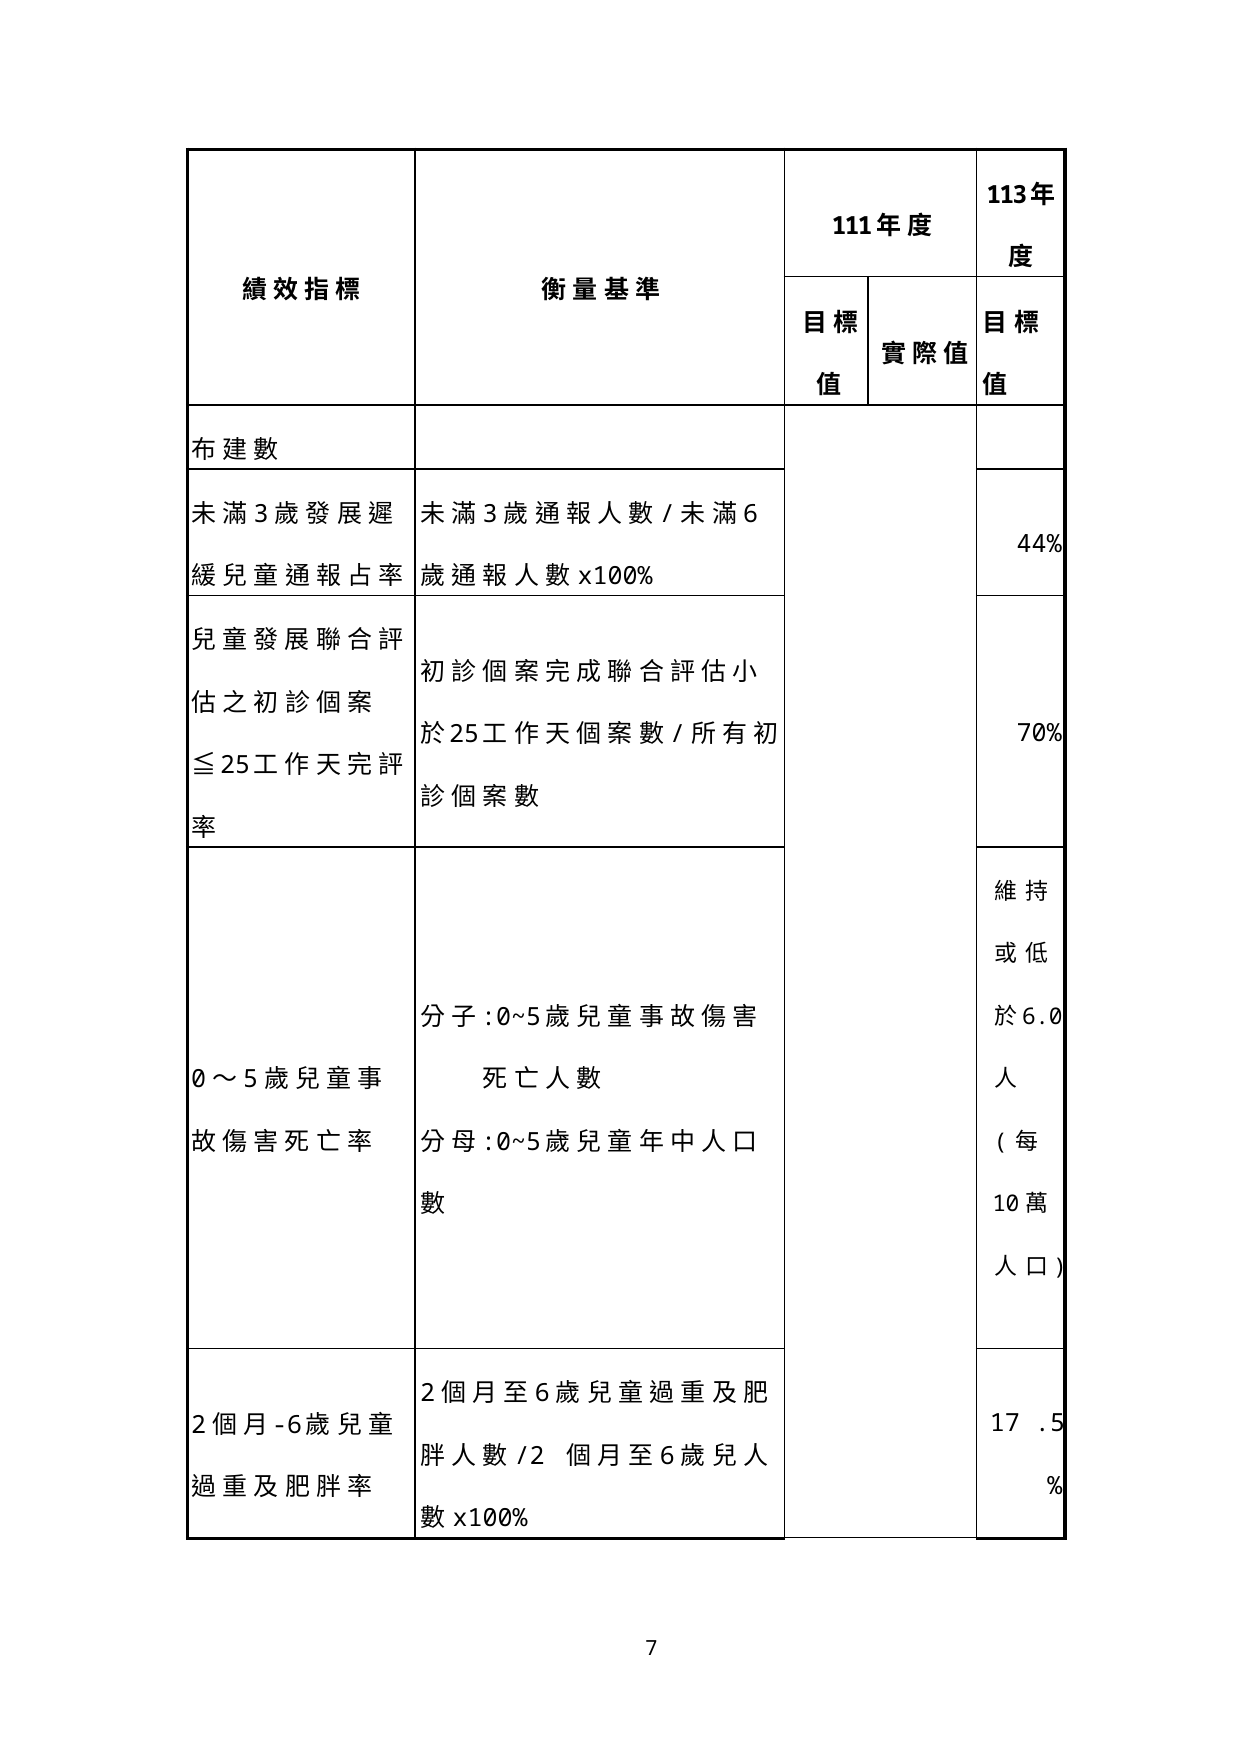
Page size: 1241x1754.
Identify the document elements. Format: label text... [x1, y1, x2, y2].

table_cell 未滿3歲通報人數/未滿6歲通報人數x100% [416, 470, 784, 594]
table_header 績效指標 [189, 151, 414, 404]
table_cell 2個月至6歲兒童過重及肥胖人數/2 個月至6歲兒人數x100% [416, 1349, 784, 1537]
table_cell 布建數 [189, 406, 414, 468]
table_cell 0～5歲兒童事故傷害死亡率 [189, 848, 414, 1348]
table_cell 實際值 [869, 277, 976, 404]
table_header 維持或低於6.0人 (每10萬人口) [977, 848, 1063, 1285]
table_cell [785, 406, 976, 1537]
table_cell [977, 1285, 1063, 1348]
table_header 111年度 [785, 151, 976, 276]
table_header 衡量基準 [416, 151, 784, 404]
table_cell 2個月-6歲兒童過重及肥胖率 [189, 1349, 414, 1537]
table_cell [977, 406, 1063, 468]
table_header 113年度 [977, 151, 1063, 276]
table_cell 分子:0~5歲兒童事故傷害死亡人數 分母:0~5歲兒童年中人口數 [416, 848, 784, 1348]
table_cell 目標值 [785, 277, 867, 404]
table_cell 目標值 [977, 277, 1063, 404]
table_cell 兒童發展聯合評估之初診個案≦25工作天完評率 [189, 596, 414, 846]
table_cell 17 .5 % [977, 1349, 1063, 1537]
table_cell 未滿3歲發展遲緩兒童通報占率 [189, 470, 414, 594]
table_cell 70% [977, 596, 1063, 846]
table_cell [416, 406, 784, 468]
table_cell 初診個案完成聯合評估小於25工作天個案數/所有初診個案數 [416, 596, 784, 846]
table_cell 44% [977, 470, 1063, 594]
